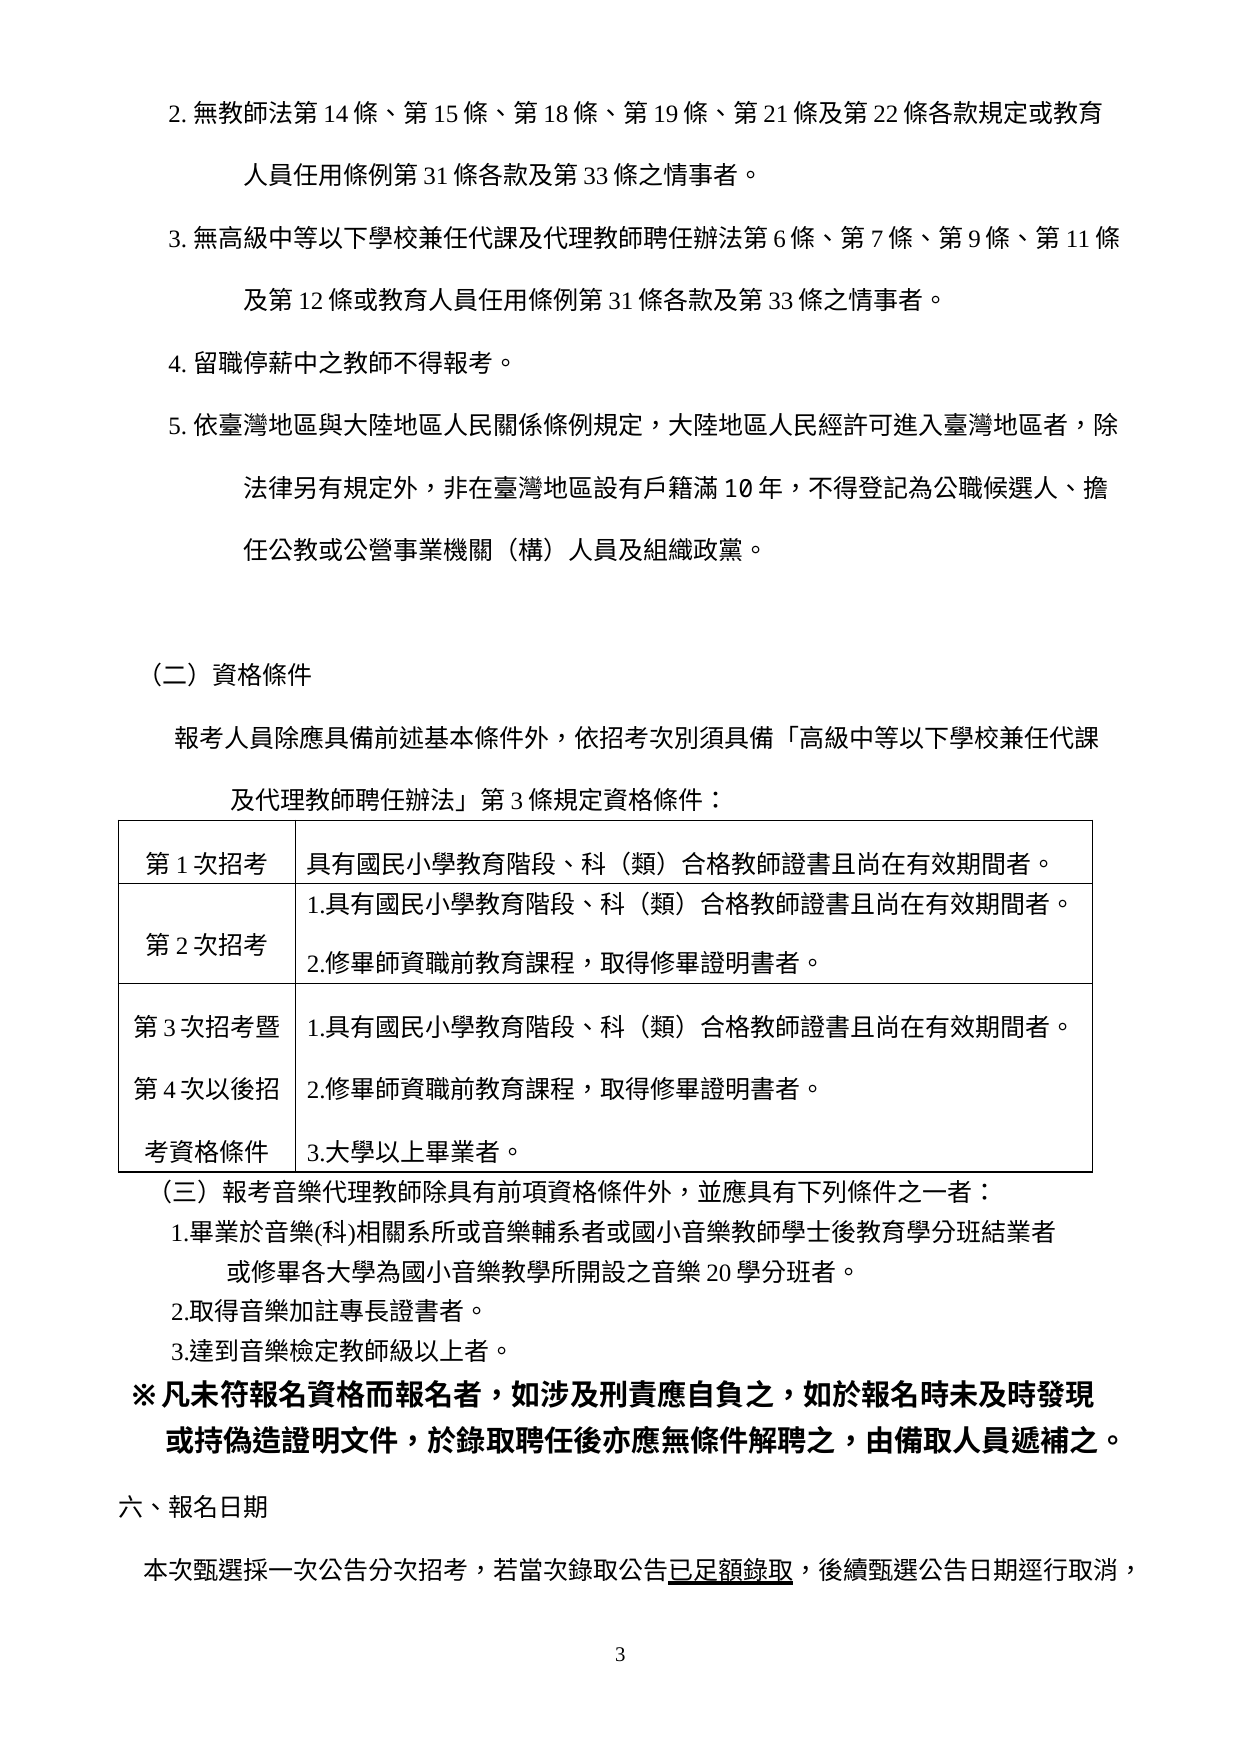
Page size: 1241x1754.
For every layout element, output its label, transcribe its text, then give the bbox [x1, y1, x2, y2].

text 2. 無教師法第14條、第15條、第18條、第19條、第21條及第22條各款規定或教育人員任用條例第31條各款及第33條之情事者。 [118, 69, 1122, 194]
text 4. 留職停薪中之教師不得報考。 [118, 319, 1122, 382]
text 3.達到音樂檢定教師級以上者。 [133, 1332, 1122, 1368]
table_cell 1.具有國民小學教育階段、科（類）合格教師證書且尚在有效期間者。 2.修畢師資職前教育課程，取得修畢證明書者。 [296, 884, 1092, 983]
text 本次甄選採一次公告分次招考，若當次錄取公告已足額錄取，後續甄選公告日期逕行取消，不再接受報名請考生留意公告。 [118, 1527, 1122, 1589]
table_header 第1次招考 [119, 821, 295, 883]
text ※凡未符報名資格而報名者，如涉及刑責應自負之，如於報名時未及時發現或持偽造證明文件，於錄取聘任後亦應無條件解聘之，由備取人員遞補之。 [126, 1371, 1122, 1460]
text 2.取得音樂加註專長證書者。 [133, 1292, 1122, 1328]
table_header 具有國民小學教育階段、科（類）合格教師證書且尚在有效期間者。 [296, 821, 1092, 883]
text 報考人員除應具備前述基本條件外，依招考次別須具備「高級中等以下學校兼任代課及代理教師聘任辦法」第3條規定資格條件： [118, 694, 1122, 819]
text 3. 無高級中等以下學校兼任代課及代理教師聘任辦法第6條、第7條、第9條、第11條及第12條或教育人員任用條例第31條各款及第33條之情事者。 [118, 194, 1122, 319]
text 六、報名日期 [118, 1464, 1122, 1527]
text （二）資格條件 [118, 632, 1122, 694]
table_cell 第2次招考 [119, 884, 295, 983]
text 5. 依臺灣地區與大陸地區人民關係條例規定，大陸地區人民經許可進入臺灣地區者，除法律另有規定外，非在臺灣地區設有戶籍滿10年，不得登記為公職候選人、擔任公教或公營事業機關（構）人員及組織政黨。 [118, 382, 1122, 569]
text 1.畢業於音樂(科)相關系所或音樂輔系者或國小音樂教師學士後教育學分班結業者 或修畢各大學為國小音樂教學所開設之音樂20學分班者。 [133, 1212, 1122, 1288]
table_cell 1.具有國民小學教育階段、科（類）合格教師證書且尚在有效期間者。 2.修畢師資職前教育課程，取得修畢證明書者。 3.大學以上畢業者。 [296, 984, 1092, 1171]
text （三）報考音樂代理教師除具有前項資格條件外，並應具有下列條件之一者： [147, 1172, 1122, 1209]
table_cell 第3次招考暨 第4次以後招考資格條件 [119, 984, 295, 1171]
